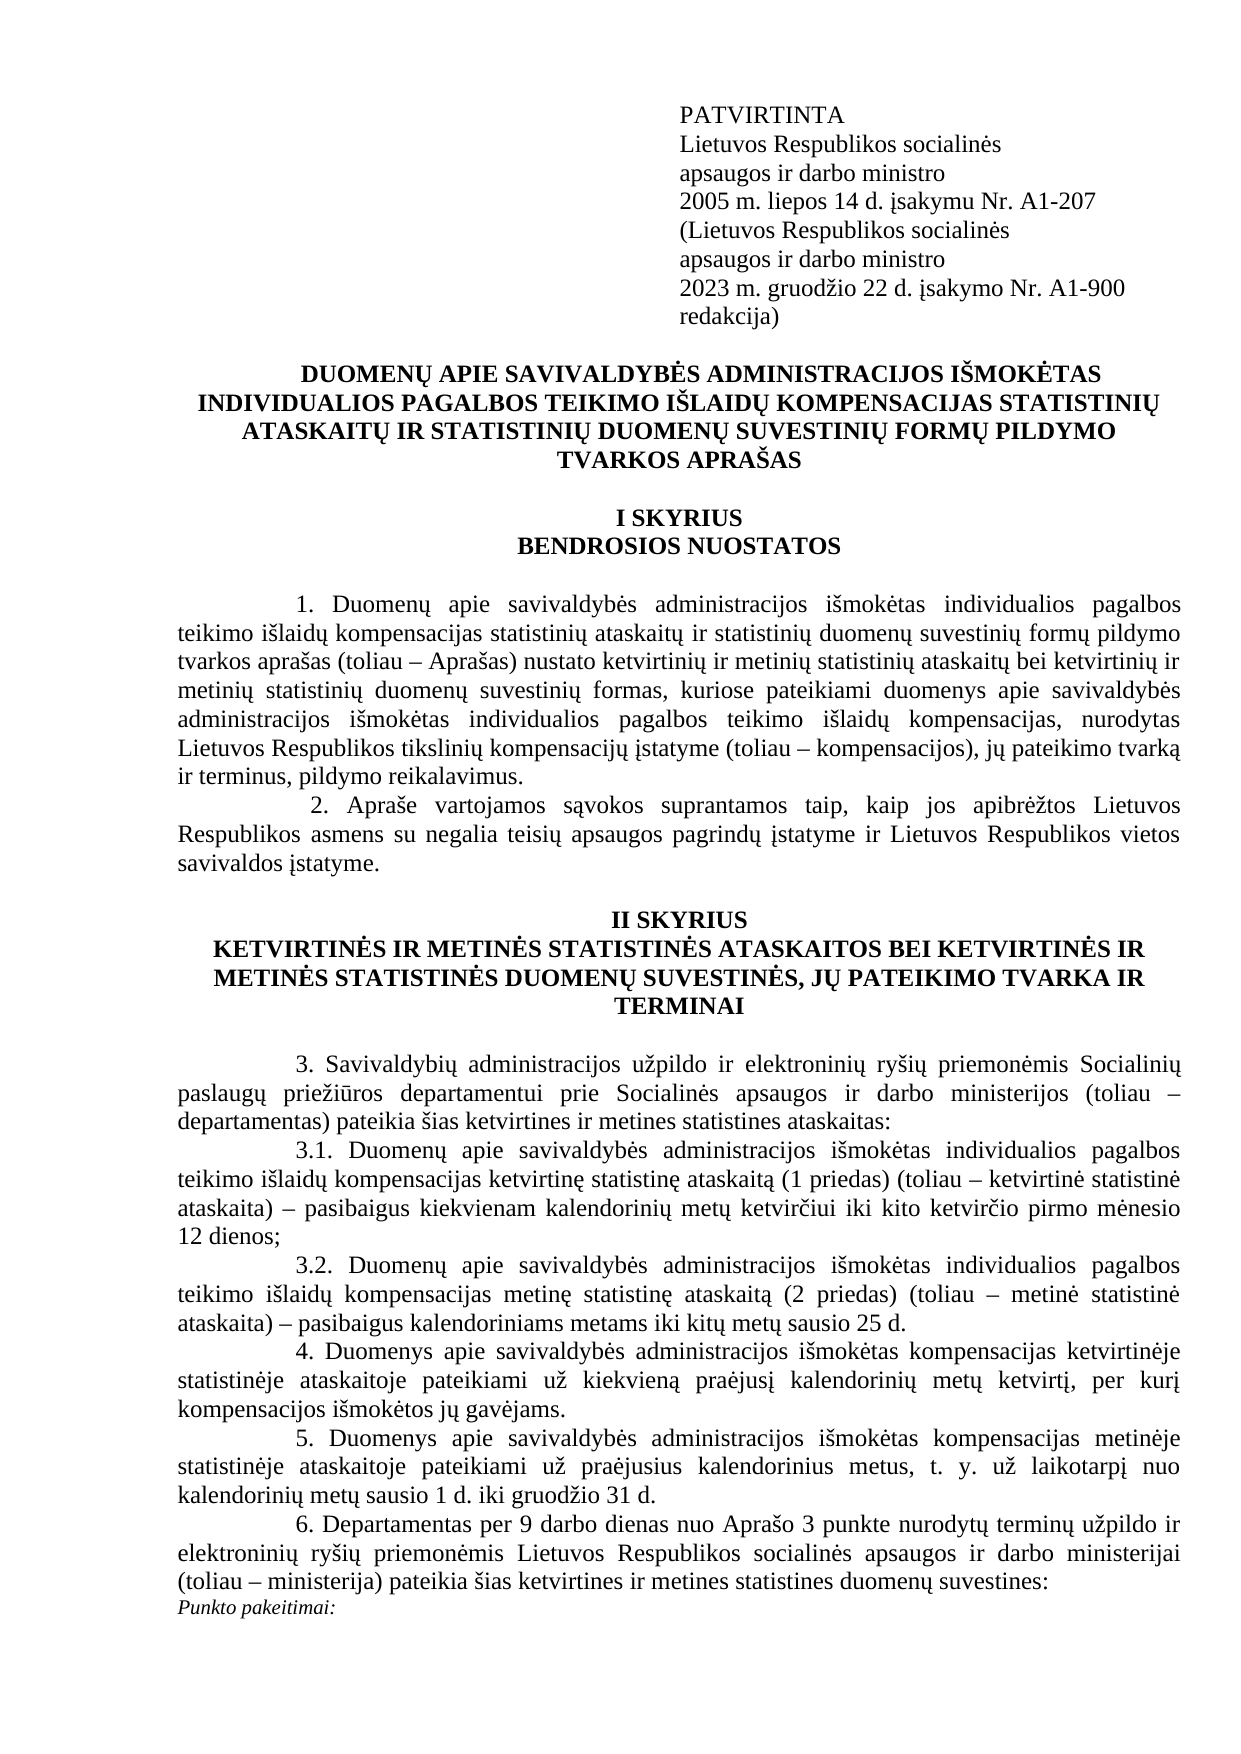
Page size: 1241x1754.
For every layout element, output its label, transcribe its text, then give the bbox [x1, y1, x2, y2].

text KETVIRTINĖS IR METINĖS STATISTINĖS ATASKAITOS BEI KETVIRTINĖS IR METINĖS STATISTINĖS DUOMENŲ SUVESTINĖS, JŲ PATEIKIMO TVARKA IR TERMINAI [177, 934, 1181, 1020]
text 2. Apraše vartojamos sąvokos suprantamos taip, kaip jos apibrėžtos Lietuvos Respublikos asmens su negalia teisių apsaugos pagrindų įstatyme ir Lietuvos Respublikos vietos savivaldos įstatyme. [177, 790, 1181, 876]
text 2023 m. gruodžio 22 d. įsakymo Nr. A1-900 [679, 273, 1181, 301]
text (Lietuvos Respublikos socialinės [679, 215, 1181, 244]
text apsaugos ir darbo ministro [679, 158, 1181, 186]
text 2005 m. liepos 14 d. įsakymu Nr. A1-207 [679, 186, 1181, 215]
text Lietuvos Respublikos socialinės [679, 129, 1181, 158]
text 6. Departamentas per 9 darbo dienas nuo Aprašo 3 punkte nurodytų terminų užpildo ir elektroninių ryšių priemonėmis Lietuvos Respublikos socialinės apsaugos ir darbo ministerijai (toliau – ministerija) pateikia šias ketvirtines ir metines statistines duomenų suvestines: [177, 1509, 1181, 1595]
text 3.1. Duomenų apie savivaldybės administracijos išmokėtas individualios pagalbos teikimo išlaidų kompensacijas ketvirtinę statistinę ataskaitą (1 priedas) (toliau – ketvirtinė statistinė ataskaita) – pasibaigus kiekvienam kalendorinių metų ketvirčiui iki kito ketvirčio pirmo mėnesio 12 dienos; [177, 1135, 1181, 1250]
text PATVIRTINTA [679, 100, 1181, 129]
text 5. Duomenys apie savivaldybės administracijos išmokėtas kompensacijas metinėje statistinėje ataskaitoje pateikiami už praėjusius kalendorinius metus, t. y. už laikotarpį nuo kalendorinių metų sausio 1 d. iki gruodžio 31 d. [177, 1423, 1181, 1509]
text II SKYRIUS [177, 905, 1181, 934]
text 3.2. Duomenų apie savivaldybės administracijos išmokėtas individualios pagalbos teikimo išlaidų kompensacijas metinę statistinę ataskaitą (2 priedas) (toliau – metinė statistinė ataskaita) – pasibaigus kalendoriniams metams iki kitų metų sausio 25 d. [177, 1250, 1181, 1336]
text 4. Duomenys apie savivaldybės administracijos išmokėtas kompensacijas ketvirtinėje statistinėje ataskaitoje pateikiami už kiekvieną praėjusį kalendorinių metų ketvirtį, per kurį kompensacijos išmokėtos jų gavėjams. [177, 1336, 1181, 1423]
text I SKYRIUS [177, 503, 1181, 531]
text BENDROSIOS NUOSTATOS [177, 531, 1181, 560]
text redakcija) [650, 301, 1181, 330]
text apsaugos ir darbo ministro [679, 244, 1181, 273]
text 1. Duomenų apie savivaldybės administracijos išmokėtas individualios pagalbos teikimo išlaidų kompensacijas statistinių ataskaitų ir statistinių duomenų suvestinių formų pildymo tvarkos aprašas (toliau – Aprašas) nustato ketvirtinių ir metinių statistinių ataskaitų bei ketvirtinių ir metinių statistinių duomenų suvestinių formas, kuriose pateikiami duomenys apie savivaldybės administracijos išmokėtas individualios pagalbos teikimo išlaidų kompensacijas, nurodytas Lietuvos Respublikos tikslinių kompensacijų įstatyme (toliau – kompensacijos), jų pateikimo tvarką ir terminus, pildymo reikalavimus. [177, 589, 1181, 790]
text 3. Savivaldybių administracijos užpildo ir elektroninių ryšių priemonėmis Socialinių paslaugų priežiūros departamentui prie Socialinės apsaugos ir darbo ministerijos (toliau – departamentas) pateikia šias ketvirtines ir metines statistines ataskaitas: [177, 1049, 1181, 1135]
text DUOMENŲ APIE SAVIVALDYBĖS ADMINISTRACIJOS IŠMOKĖTAS INDIVIDUALIOS PAGALBOS TEIKIMO IŠLAIDŲ KOMPENSACIJAS STATISTINIŲ ATASKAITŲ IR STATISTINIŲ DUOMENŲ SUVESTINIŲ FORMŲ PILDYMO TVARKOS APRAŠAS [177, 359, 1181, 474]
text Punkto pakeitimai: [177, 1595, 1181, 1619]
